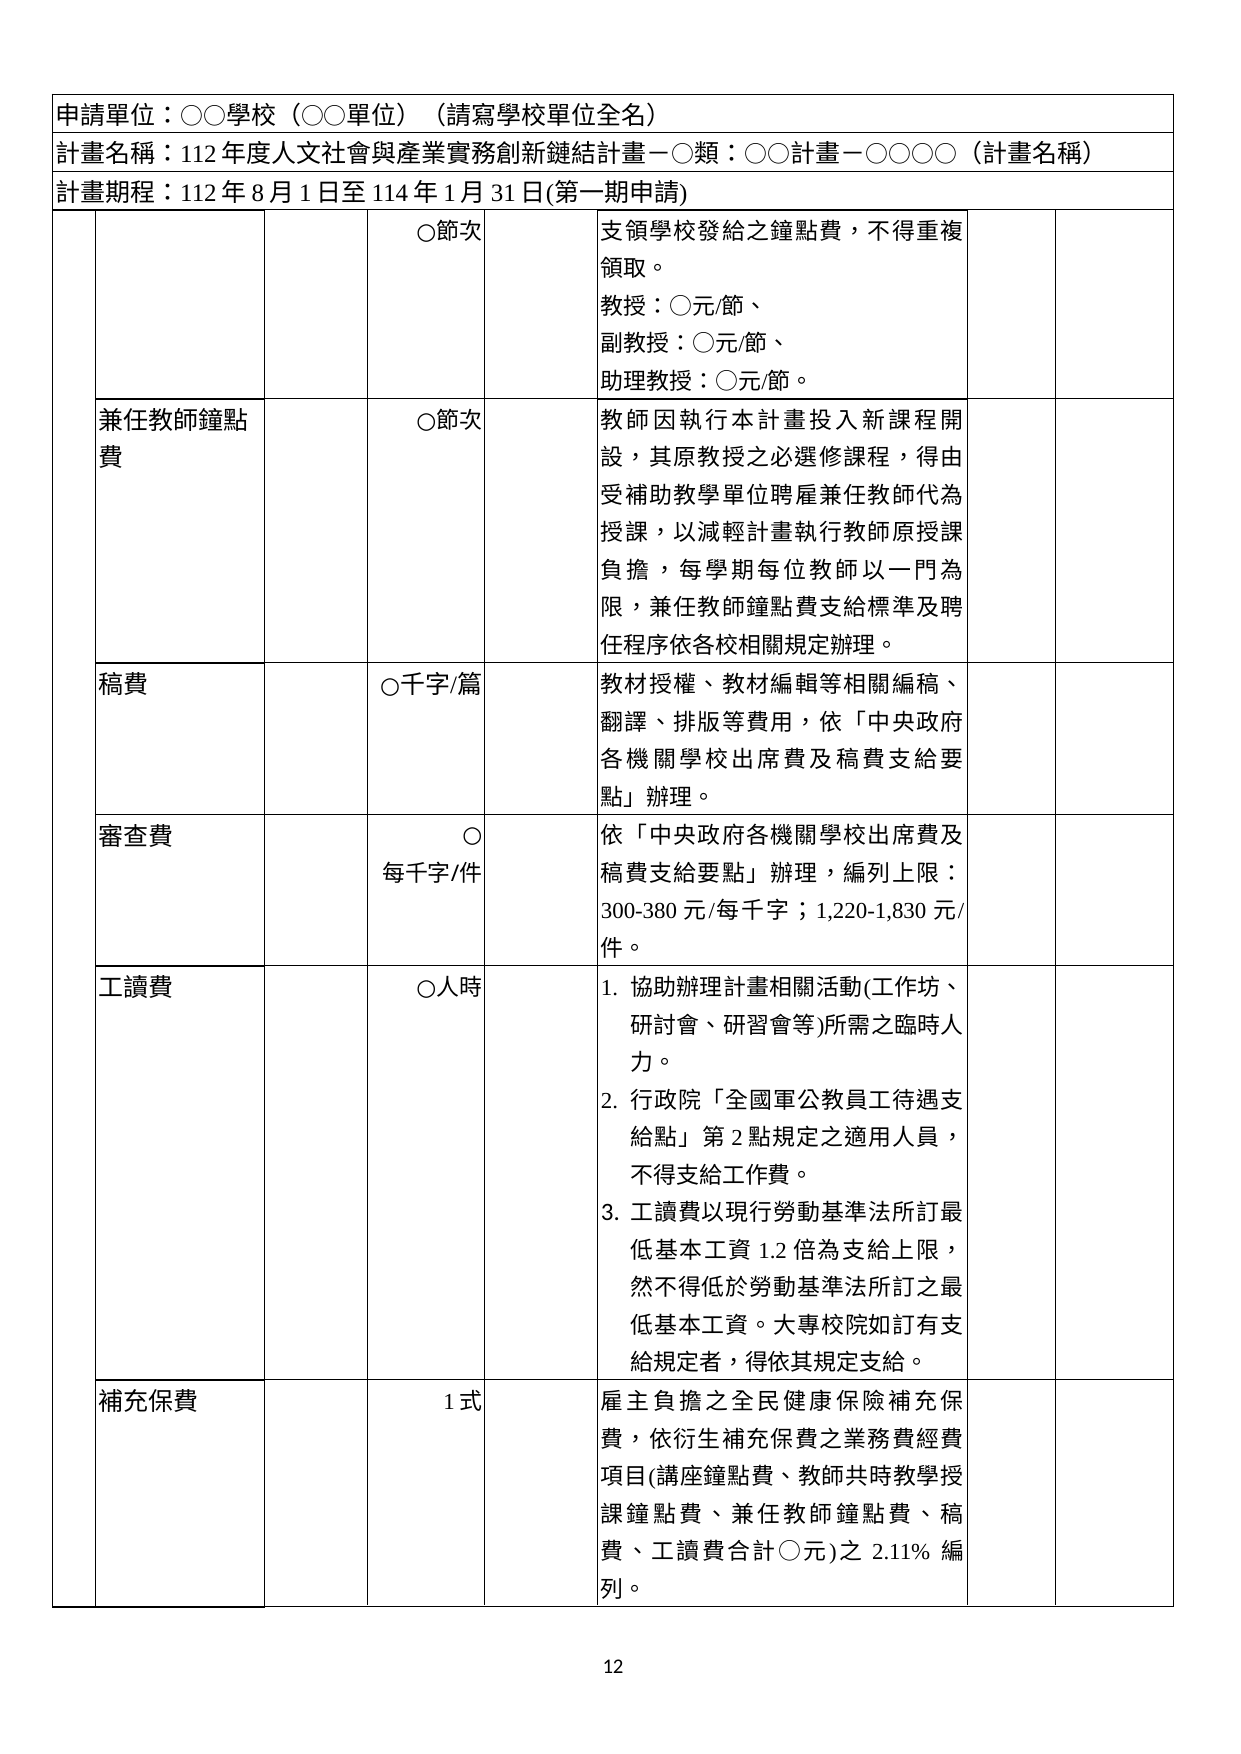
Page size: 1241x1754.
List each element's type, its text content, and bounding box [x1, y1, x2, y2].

table_cell [1056, 399, 1173, 662]
table_cell [485, 663, 597, 814]
table_cell ○ 每千字/件 [368, 815, 484, 965]
table_cell [968, 966, 1055, 1379]
table_header 申請單位：○○學校（○○單位）（請寫學校單位全名） [53, 95, 1173, 132]
table_cell ○節次 [368, 399, 484, 662]
table_cell [485, 966, 597, 1379]
table_cell [968, 399, 1055, 662]
table_cell 教材授權、教材編輯等相關編稿、翻譯、排版等費用，依「中央政府各機關學校出席費及稿費支給要點」辦理。 [598, 663, 967, 814]
table_cell 工讀費 [96, 967, 264, 1379]
table_cell [265, 1380, 367, 1606]
table_cell 審查費 [96, 815, 264, 965]
table_cell [968, 815, 1055, 965]
table_cell [1056, 663, 1173, 814]
table_cell [485, 815, 597, 965]
table_cell 教師因執行本計畫投入新課程開設，其原教授之必選修課程，得由受補助教學單位聘雇兼任教師代為授課，以減輕計畫執行教師原授課負擔，每學期每位教師以一門為限，兼任教師鐘點費支給標準及聘任程序依各校相關規定辦理。 [598, 400, 967, 662]
table_cell 計畫名稱：112年度人文社會與產業實務創新鏈結計畫－○類：○○計畫－○○○○（計畫名稱） [53, 133, 1173, 171]
table_cell [265, 815, 367, 965]
table_cell 稿費 [96, 664, 264, 814]
table_cell ○節次 [368, 210, 484, 398]
table_cell [968, 663, 1055, 814]
table_cell 雇主負擔之全民健康保險補充保費，依衍生補充保費之業務費經費項目(講座鐘點費、教師共時教學授課鐘點費、兼任教師鐘點費、稿費、工讀費合計○元)之 2.11% 編列。 [598, 1380, 967, 1606]
table_cell [968, 210, 1055, 398]
table_cell [265, 210, 367, 398]
table_cell ○千字/篇 [368, 663, 484, 814]
table_cell 兼任教師鐘點費 [96, 400, 264, 662]
table_cell [1056, 1380, 1173, 1606]
table_cell [485, 210, 597, 398]
table_cell [1056, 210, 1173, 398]
table_cell 1式 [368, 1380, 485, 1606]
table_cell 補充保費 [96, 1381, 264, 1606]
table_cell [1056, 815, 1173, 965]
table_cell ○人時 [368, 966, 484, 1379]
table_cell [265, 663, 367, 814]
table_cell 依「中央政府各機關學校出席費及稿費支給要點」辦理，編列上限：300-380元/每千字；1,220-1,830元/件。 [598, 815, 967, 965]
table_cell 協助辦理計畫相關活動(工作坊、研討會、研習會等)所需之臨時人力。 行政院「全國軍公教員工待遇支給點」第2點規定之適用人員，不得支給工作費。 工讀費以現行勞動基準法所訂最低基本工資1.2倍為支給上限，然不得低於勞動基準法所訂之最低基本工資。大專校院如訂有支給規定者，得依其規定支給。 [598, 966, 967, 1379]
table_cell [485, 1380, 598, 1606]
table_cell [1056, 966, 1173, 1379]
table_cell [967, 1380, 1056, 1606]
table_cell [265, 399, 367, 662]
table_cell 計畫期程：112年8月1日至114年1月31日(第一期申請) [53, 172, 1173, 209]
table_cell [265, 966, 367, 1379]
table_cell [485, 399, 597, 662]
